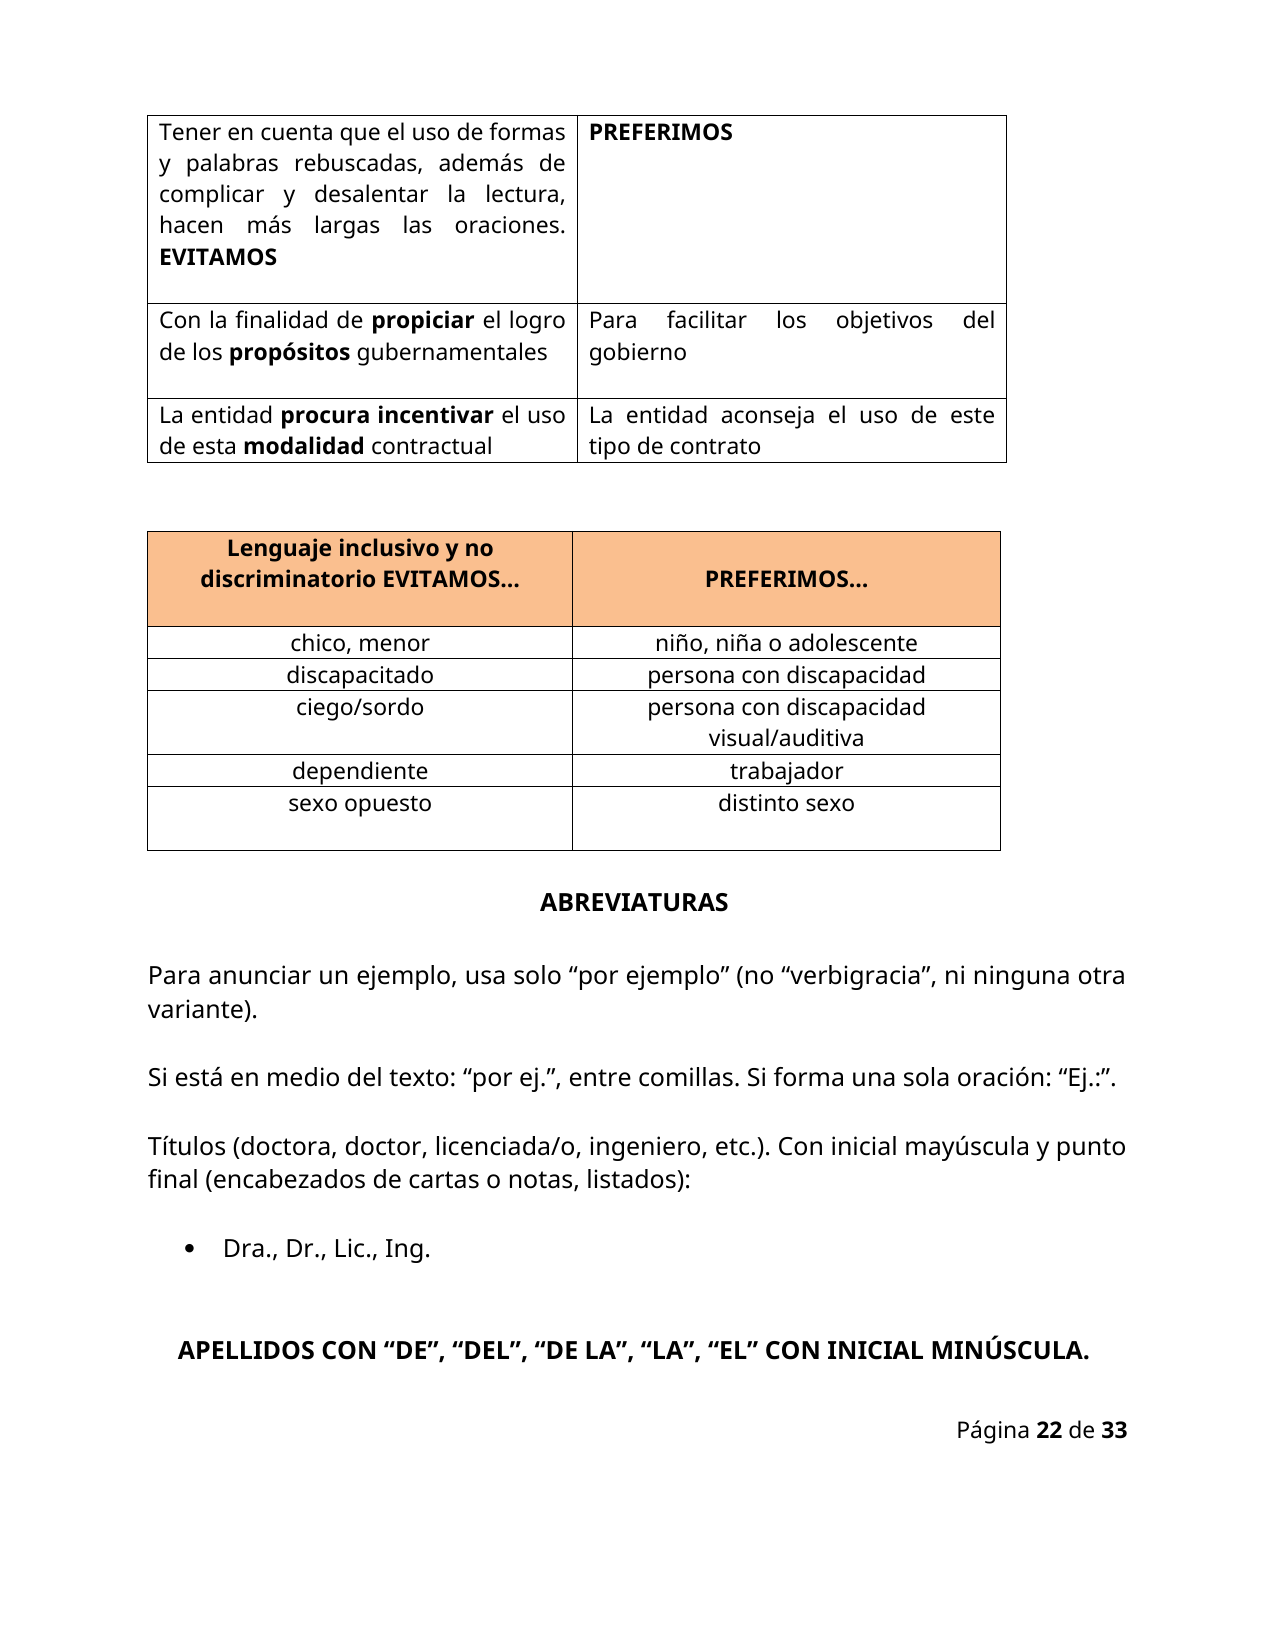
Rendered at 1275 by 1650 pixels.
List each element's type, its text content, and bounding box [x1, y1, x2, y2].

text Si está en medio del texto: “por ej.”, entre comillas. Si forma una sola oración: “Ej.:”. [148, 1060, 1127, 1094]
text Para anunciar un ejemplo, usa solo “por ejemplo” (no “verbigracia”, ni ninguna otra variante). [148, 958, 1127, 1026]
table_cell sexo opuesto [148, 787, 572, 849]
table_cell La entidad aconseja el uso de este tipo de contrato [578, 399, 1006, 462]
table_cell ciego/sordo [148, 691, 572, 754]
table_header PREFERIMOS… [573, 532, 1000, 626]
table_cell distinto sexo [573, 787, 1000, 849]
list Dra., Dr., Lic., Ing. [185, 1230, 1127, 1264]
table_cell dependiente [148, 755, 572, 786]
table_cell trabajador [573, 755, 1000, 786]
table_cell persona con discapacidad visual/auditiva [573, 691, 1000, 754]
table_cell niño, niña o adolescente [573, 627, 1000, 658]
table_header Lenguaje inclusivo y no discriminatorio EVITAMOS… [148, 532, 572, 626]
table_cell Con la finalidad de propiciar el logro de los propósitos gubernamentales [148, 304, 577, 398]
table_cell chico, menor [148, 627, 572, 658]
table_cell La entidad procura incentivar el uso de esta modalidad contractual [148, 399, 577, 462]
table_cell Para facilitar los objetivos del gobierno [578, 304, 1006, 398]
table_header PREFERIMOS [578, 116, 1006, 303]
text Títulos (doctora, doctor, licenciada/o, ingeniero, etc.). Con inicial mayúscula y punto final (encabezados de cartas o notas, listados): [148, 1128, 1127, 1196]
table_header Tener en cuenta que el uso de formas y palabras rebuscadas, además de complicar y desalentar la lectura, hacen más largas las oraciones. EVITAMOS [148, 116, 577, 303]
table_cell persona con discapacidad [573, 659, 1000, 690]
text APELLIDOS CON “DE”, “DEL”, “DE LA”, “LA”, “EL” CON INICIAL MINÚSCULA. [148, 1332, 1127, 1367]
table_cell discapacitado [148, 659, 572, 690]
text ABREVIATURAS [148, 884, 1127, 919]
